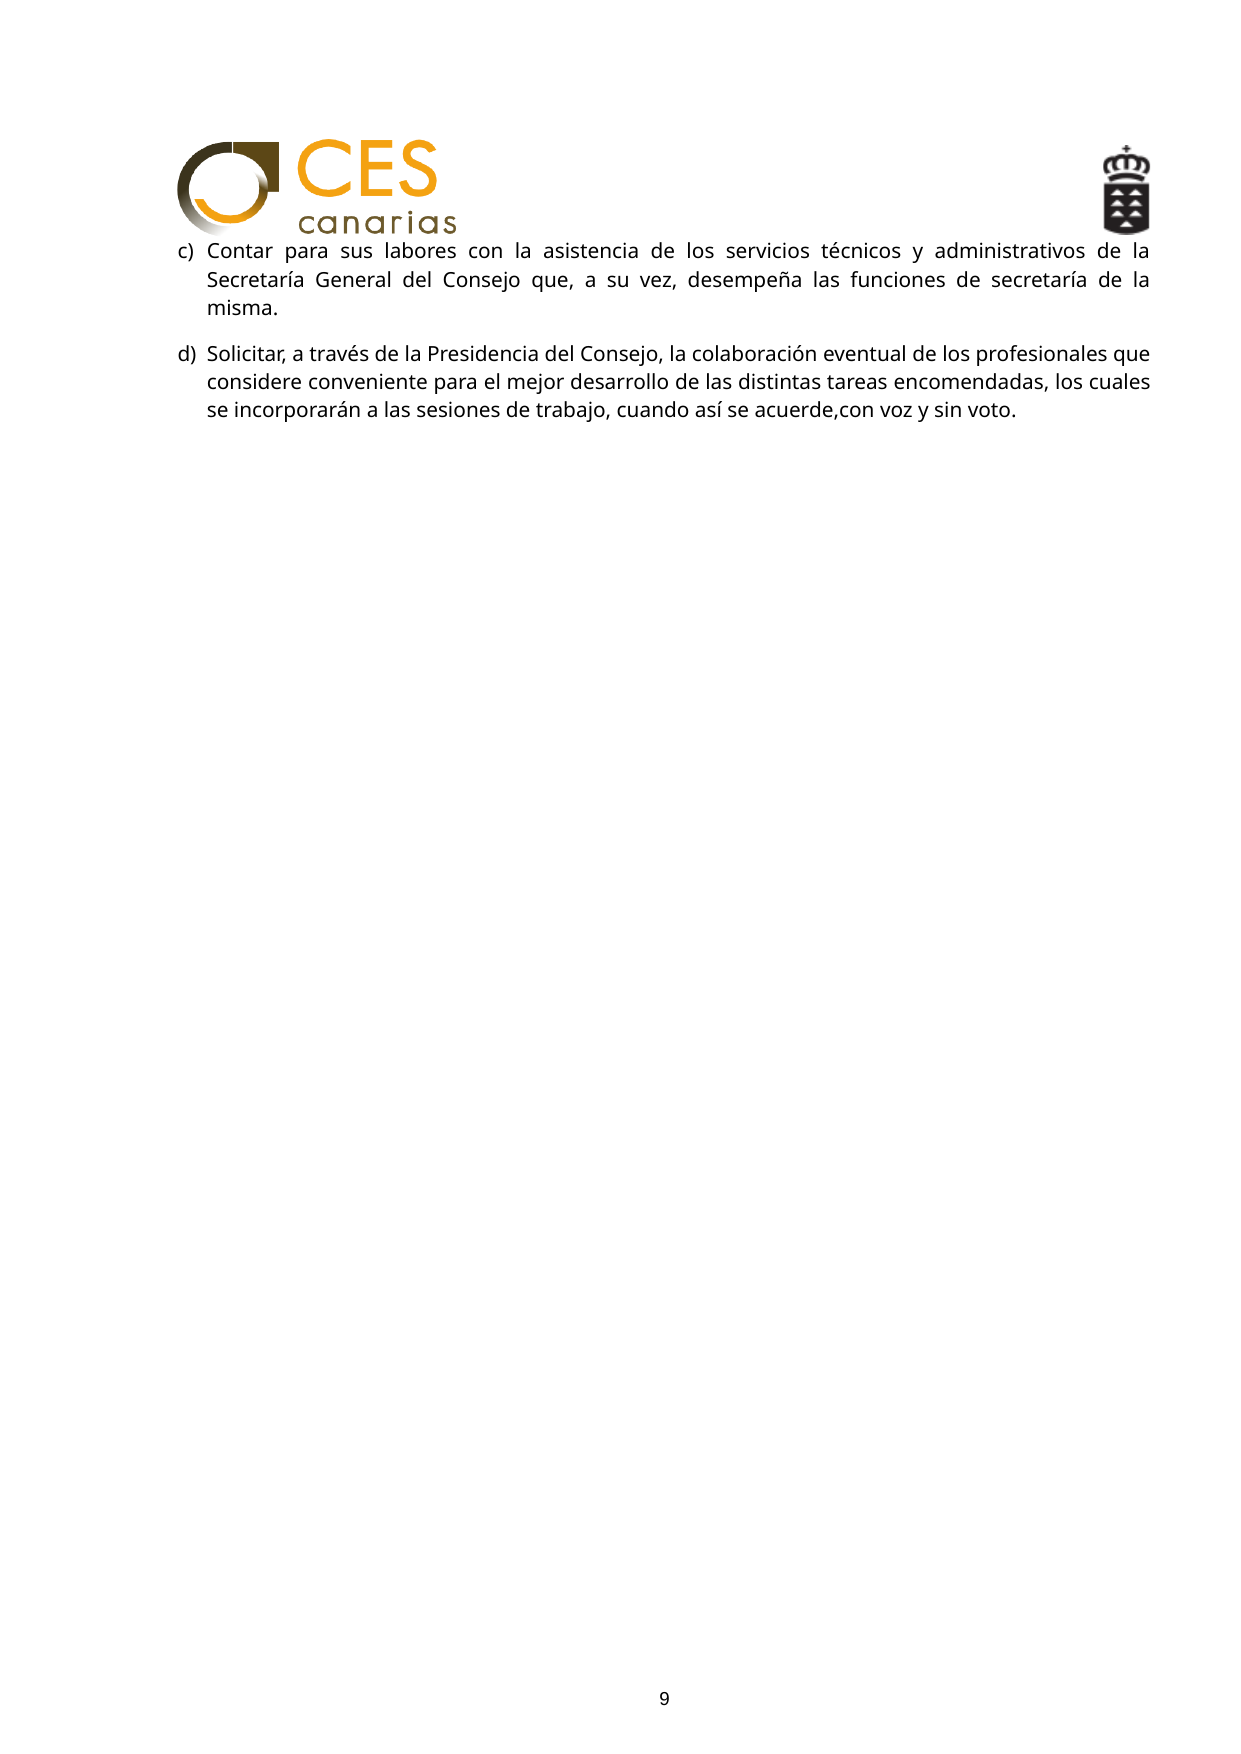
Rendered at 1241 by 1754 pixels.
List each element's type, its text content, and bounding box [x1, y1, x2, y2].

text c) Contar para sus labores con la asistencia de los servicios técnicos y administrativos de la Secretaría General del Consejo que, a su vez, desempeña las funciones de secretaría de la misma. [177, 236, 1152, 322]
picture [1103, 145, 1150, 235]
text d) Solicitar, a través de la Presidencia del Consejo, la colaboración eventual de los profesionales que considere conveniente para el mejor desarrollo de las distintas tareas encomendadas, los cuales se incorporarán a las sesiones de trabajo, cuando así se acuerde,con voz y sin voto. [177, 339, 1152, 424]
picture [177, 139, 456, 237]
